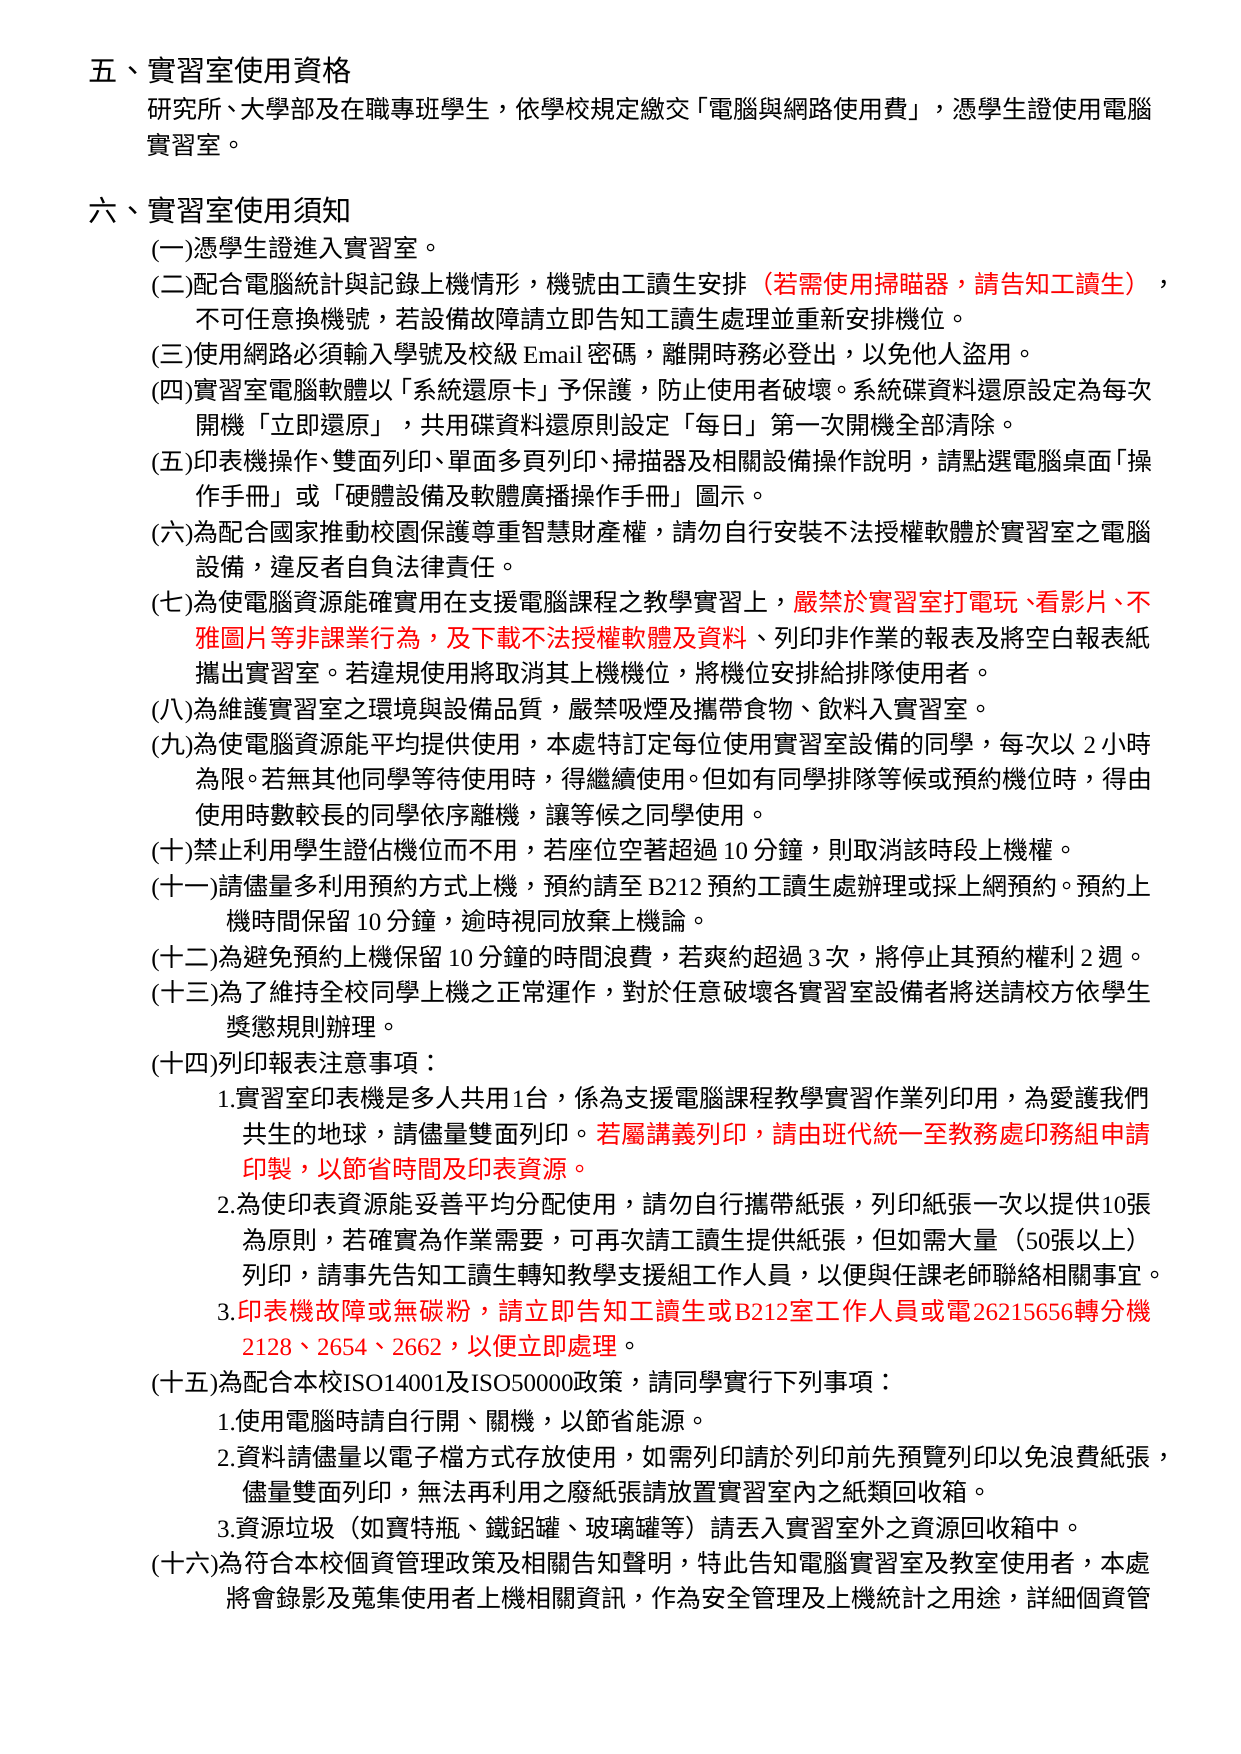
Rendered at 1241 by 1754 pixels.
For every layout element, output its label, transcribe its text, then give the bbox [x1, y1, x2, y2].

text (六)為配合國家推動校園保護尊重智慧財產權，請勿自行安裝不法授權軟體於實習室之電腦設備，違反者自負法律責任。 [151, 513, 1152, 583]
text (七)為使電腦資源能確實用在支援電腦課程之教學實習上，嚴禁於實習室打電玩、看影片、不雅圖片等非課業行為，及下載不法授權軟體及資料、列印非作業的報表及將空白報表紙攜出實習室。若違規使用將取消其上機機位，將機位安排給排隊使用者。 [151, 583, 1152, 690]
text 3.資源垃圾（如寶特瓶、鐵鋁罐、玻璃罐等）請丟入實習室外之資源回收箱中。 [217, 1509, 1152, 1544]
text (十)禁止利用學生證佔機位而不用，若座位空著超過10分鐘，則取消該時段上機權。 [151, 831, 1152, 867]
text 1.實習室印表機是多人共用1台，係為支援電腦課程教學實習作業列印用，為愛護我們共生的地球，請儘量雙面列印。若屬講義列印，請由班代統一至教務處印務組申請印製，以節省時間及印表資源。 [217, 1079, 1152, 1186]
text 六、實習室使用須知 [89, 187, 1136, 229]
text (四)實習室電腦軟體以「系統還原卡」予保護，防止使用者破壞。系統碟資料還原設定為每次開機「立即還原」，共用碟資料還原則設定「每日」第一次開機全部清除。 [151, 371, 1152, 442]
text (十六)為符合本校個資管理政策及相關告知聲明，特此告知電腦實習室及教室使用者，本處將會錄影及蒐集使用者上機相關資訊，作為安全管理及上機統計之用途，詳細個資管 [151, 1544, 1152, 1615]
text (五)印表機操作、雙面列印、單面多頁列印、掃描器及相關設備操作說明，請點選電腦桌面「操作手冊」或「硬體設備及軟體廣播操作手冊」圖示。 [151, 442, 1152, 513]
text (二)配合電腦統計與記錄上機情形，機號由工讀生安排（若需使用掃瞄器，請告知工讀生），不可任意換機號，若設備故障請立即告知工讀生處理並重新安排機位。 [151, 265, 1152, 336]
text (八)為維護實習室之環境與設備品質，嚴禁吸煙及攜帶食物、飲料入實習室。 [151, 690, 1152, 725]
text (十三)為了維持全校同學上機之正常運作，對於任意破壞各實習室設備者將送請校方依學生獎懲規則辦理。 [151, 973, 1152, 1044]
text (一)憑學生證進入實習室。 [151, 229, 1152, 265]
text (九)為使電腦資源能平均提供使用，本處特訂定每位使用實習室設備的同學，每次以2小時為限。若無其他同學等待使用時，得繼續使用。但如有同學排隊等候或預約機位時，得由使用時數較長的同學依序離機，讓等候之同學使用。 [151, 725, 1152, 831]
text (十二)為避免預約上機保留10分鐘的時間浪費，若爽約超過3次，將停止其預約權利2週。 [151, 938, 1152, 973]
text (十五)為配合本校ISO14001及ISO50000政策，請同學實行下列事項： [89, 1363, 1152, 1399]
text 3.印表機故障或無碳粉，請立即告知工讀生或B212室工作人員或電26215656轉分機2128、2654、2662，以便立即處理。 [217, 1292, 1152, 1363]
text (十一)請儘量多利用預約方式上機，預約請至B212預約工讀生處辦理或採上網預約。預約上機時間保留10分鐘，逾時視同放棄上機論。 [151, 867, 1152, 938]
text 1.使用電腦時請自行開、關機，以節省能源。 [217, 1402, 1152, 1438]
text 2.為使印表資源能妥善平均分配使用，請勿自行攜帶紙張，列印紙張一次以提供10張為原則，若確實為作業需要，可再次請工讀生提供紙張，但如需大量（50張以上）列印，請事先告知工讀生轉知教學支援組工作人員，以便與任課老師聯絡相關事宜。 [217, 1186, 1152, 1292]
text (三)使用網路必須輸入學號及校級Email密碼，離開時務必登出，以免他人盜用。 [151, 336, 1152, 371]
text (十四)列印報表注意事項： [151, 1044, 1152, 1079]
text 研究所、大學部及在職專班學生，依學校規定繳交「電腦與網路使用費」，憑學生證使用電腦實習室。 [147, 89, 1152, 162]
text 2.資料請儘量以電子檔方式存放使用，如需列印請於列印前先預覽列印以免浪費紙張，儘量雙面列印，無法再利用之廢紙張請放置實習室內之紙類回收箱。 [217, 1438, 1152, 1509]
text 五、實習室使用資格 [89, 47, 1136, 89]
